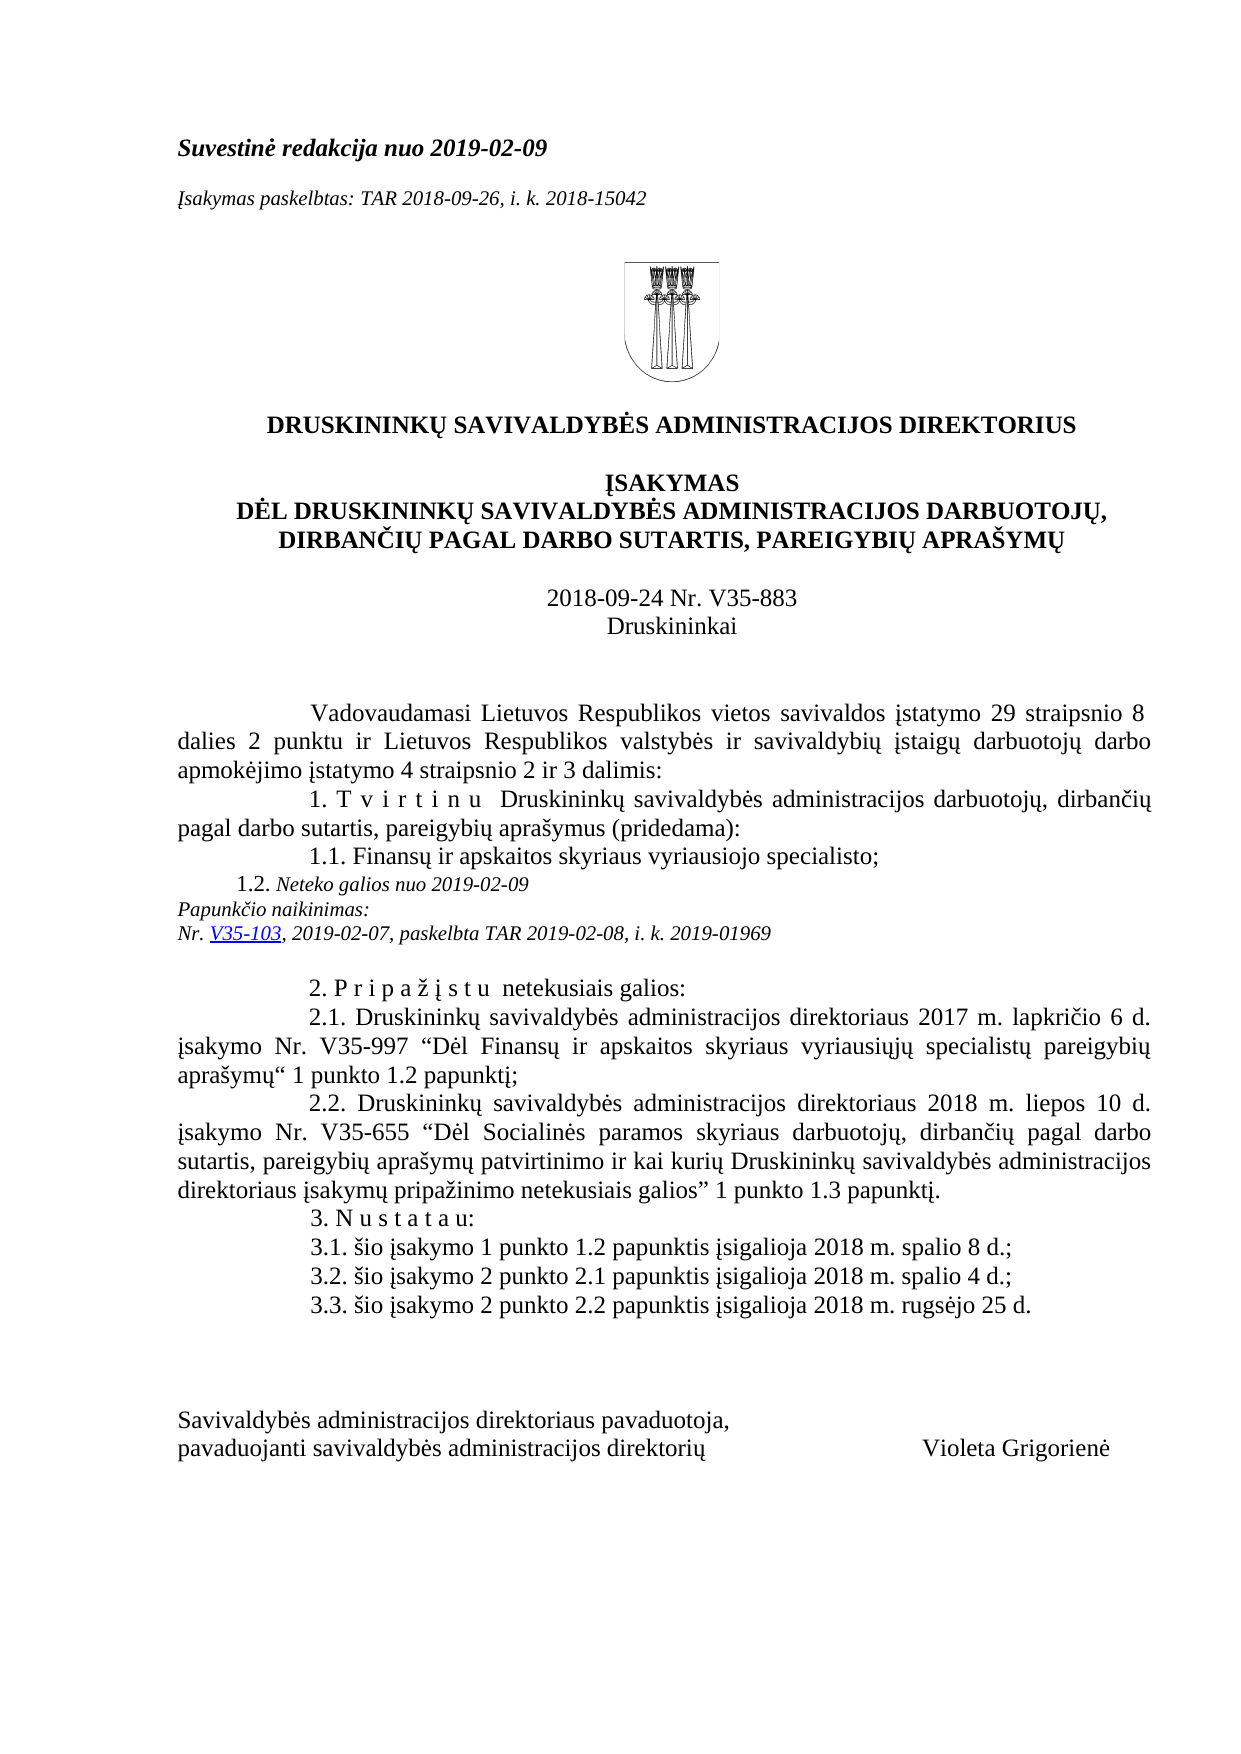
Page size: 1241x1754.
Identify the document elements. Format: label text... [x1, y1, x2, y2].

text 1. T v i r t i n u Druskininkų savivaldybės administracijos darbuotojų, dirbančių pagal darbo sutartis, pareigybių aprašymus (pridedama): [177, 784, 1152, 841]
text 2.1. Druskininkų savivaldybės administracijos direktoriaus 2017 m. lapkričio 6 d. įsakymo Nr. V35-997 “Dėl Finansų ir apskaitos skyriaus vyriausiųjų specialistų pareigybių aprašymų“ 1 punkto 1.2 papunktį; [177, 1002, 1152, 1088]
text ĮSAKYMAS [177, 468, 1167, 496]
text Nr. V35-103, 2019-02-07, paskelbta TAR 2019-02-08, i. k. 2019-01969 [177, 921, 1152, 945]
text 3.2. šio įsakymo 2 punkto 2.1 papunktis įsigalioja 2018 m. spalio 4 d.; [177, 1261, 1167, 1290]
text 3.1. šio įsakymo 1 punkto 1.2 papunktis įsigalioja 2018 m. spalio 8 d.; [177, 1232, 1167, 1261]
text 2018-09-24 Nr. V35-883 [177, 583, 1167, 611]
text DĖL DRUSKININKŲ SAVIVALDYBĖS ADMINISTRACIJOS DARBUOTOJŲ, DIRBANČIŲ PAGAL DARBO SUTARTIS, PAREIGYBIŲ APRAŠYMŲ [177, 496, 1167, 554]
text 3. N u s t a t a u: [177, 1203, 1167, 1232]
text 1.2. Neteko galios nuo 2019-02-09 [177, 870, 1152, 897]
text 3.3. šio įsakymo 2 punkto 2.2 papunktis įsigalioja 2018 m. rugsėjo 25 d. [177, 1290, 1167, 1318]
text 2.2. Druskininkų savivaldybės administracijos direktoriaus 2018 m. liepos 10 d. įsakymo Nr. V35-655 “Dėl Socialinės paramos skyriaus darbuotojų, dirbančių pagal darbo sutartis, pareigybių aprašymų patvirtinimo ir kai kurių Druskininkų savivaldybės administracijos direktoriaus įsakymų pripažinimo netekusiais galios” 1 punkto 1.3 papunktį. [177, 1088, 1152, 1203]
text Papunkčio naikinimas: [177, 897, 1152, 921]
text Įsakymas paskelbtas: TAR 2018-09-26, i. k. 2018-15042 [177, 186, 1152, 210]
text 1.1. Finansų ir apskaitos skyriaus vyriausiojo specialisto; [177, 841, 1167, 870]
text Druskininkai [177, 611, 1167, 640]
text Suvestinė redakcija nuo 2019-02-09 [177, 133, 1152, 162]
text 2. P r i p a ž į s t u netekusiais galios: [177, 973, 1167, 1002]
text DRUSKININKŲ SAVIVALDYBĖS ADMINISTRACIJOS DIREKTORIUS [177, 410, 1167, 439]
text pavaduojanti savivaldybės administracijos direktorių Violeta Grigorienė [177, 1433, 1152, 1462]
text Vadovaudamasi Lietuvos Respublikos vietos savivaldos įstatymo 29 straipsnio 8 dalies 2 punktu ir Lietuvos Respublikos valstybės ir savivaldybių įstaigų darbuotojų darbo apmokėjimo įstatymo 4 straipsnio 2 ir 3 dalimis: [177, 698, 1152, 784]
text Savivaldybės administracijos direktoriaus pavaduotoja, [177, 1405, 1167, 1433]
